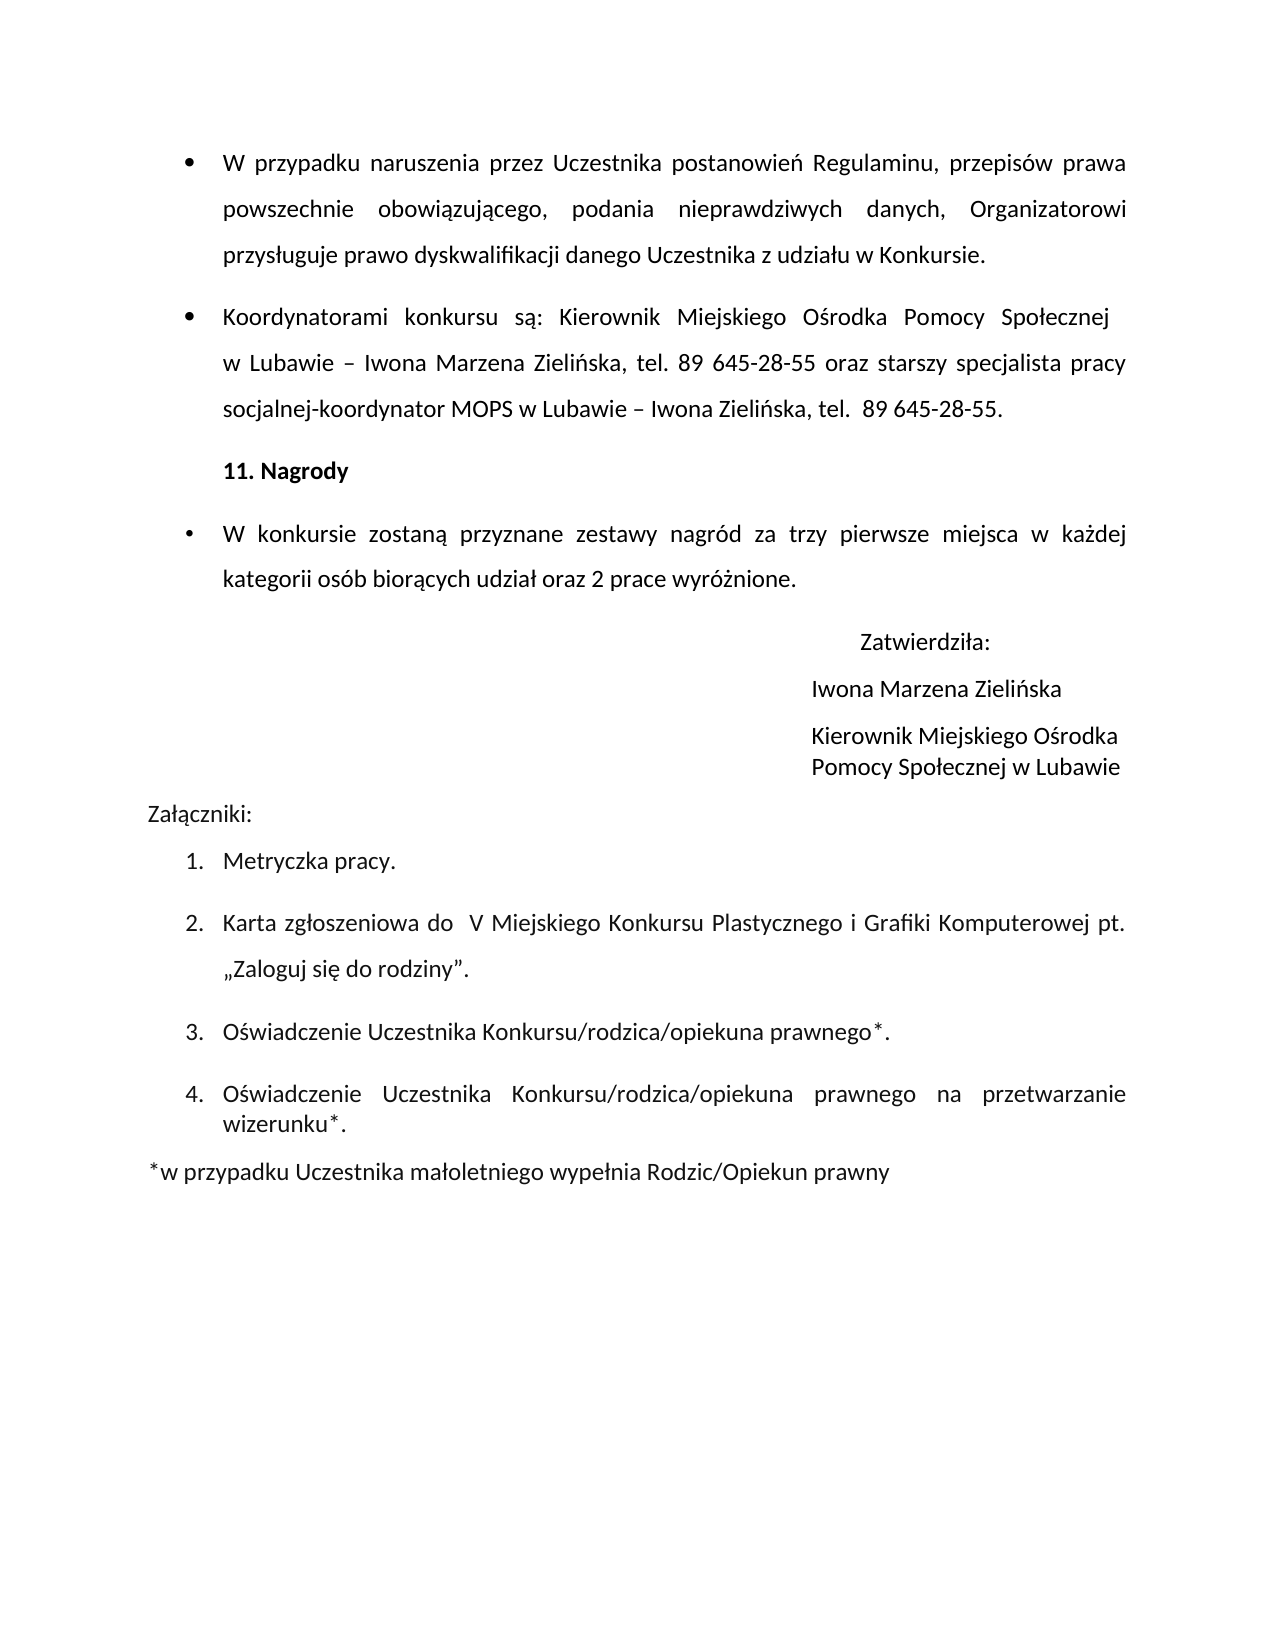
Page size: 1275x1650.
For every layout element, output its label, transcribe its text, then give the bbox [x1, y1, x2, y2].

text Iwona Marzena Zielińska [811, 673, 1127, 703]
list Oświadczenie Uczestnika Konkursu/rodzica/opiekuna prawnego*. [185, 1016, 1127, 1046]
list Koordynatorami konkursu są: Kierownik Miejskiego Ośrodka Pomocy Społecznej w Lubawie – Iwona Marzena Zielińska, tel. 89 645-28-55 oraz starszy specjalista pracy socjalnej-koordynator MOPS w Lubawie – Iwona Zielińska, tel. 89 645-28-55. [185, 301, 1127, 423]
text 11. Nagrody [223, 455, 1127, 486]
list W konkursie zostaną przyznane zestawy nagród za trzy pierwsze miejsca w każdej kategorii osób biorących udział oraz 2 prace wyróżnione. [185, 518, 1127, 594]
text Kierownik Miejskiego Ośrodka Pomocy Społecznej w Lubawie [811, 720, 1127, 781]
list Oświadczenie Uczestnika Konkursu/rodzica/opiekuna prawnego na przetwarzanie wizerunku*. [185, 1078, 1127, 1139]
list W przypadku naruszenia przez Uczestnika postanowień Regulaminu, przepisów prawa powszechnie obowiązującego, podania nieprawdziwych danych, Organizatorowi przysługuje prawo dyskwalifikacji danego Uczestnika z udziału w Konkursie. [185, 148, 1127, 269]
list Karta zgłoszeniowa do V Miejskiego Konkursu Plastycznego i Grafiki Komputerowej pt. „Zaloguj się do rodziny”. [185, 907, 1127, 984]
list Zatwierdziła: [523, 626, 1127, 656]
text Załączniki: [148, 798, 1127, 828]
list Metryczka pracy. [185, 845, 1127, 876]
list *w przypadku Uczestnika małoletniego wypełnia Rodzic/Opiekun prawny [148, 1156, 1127, 1186]
